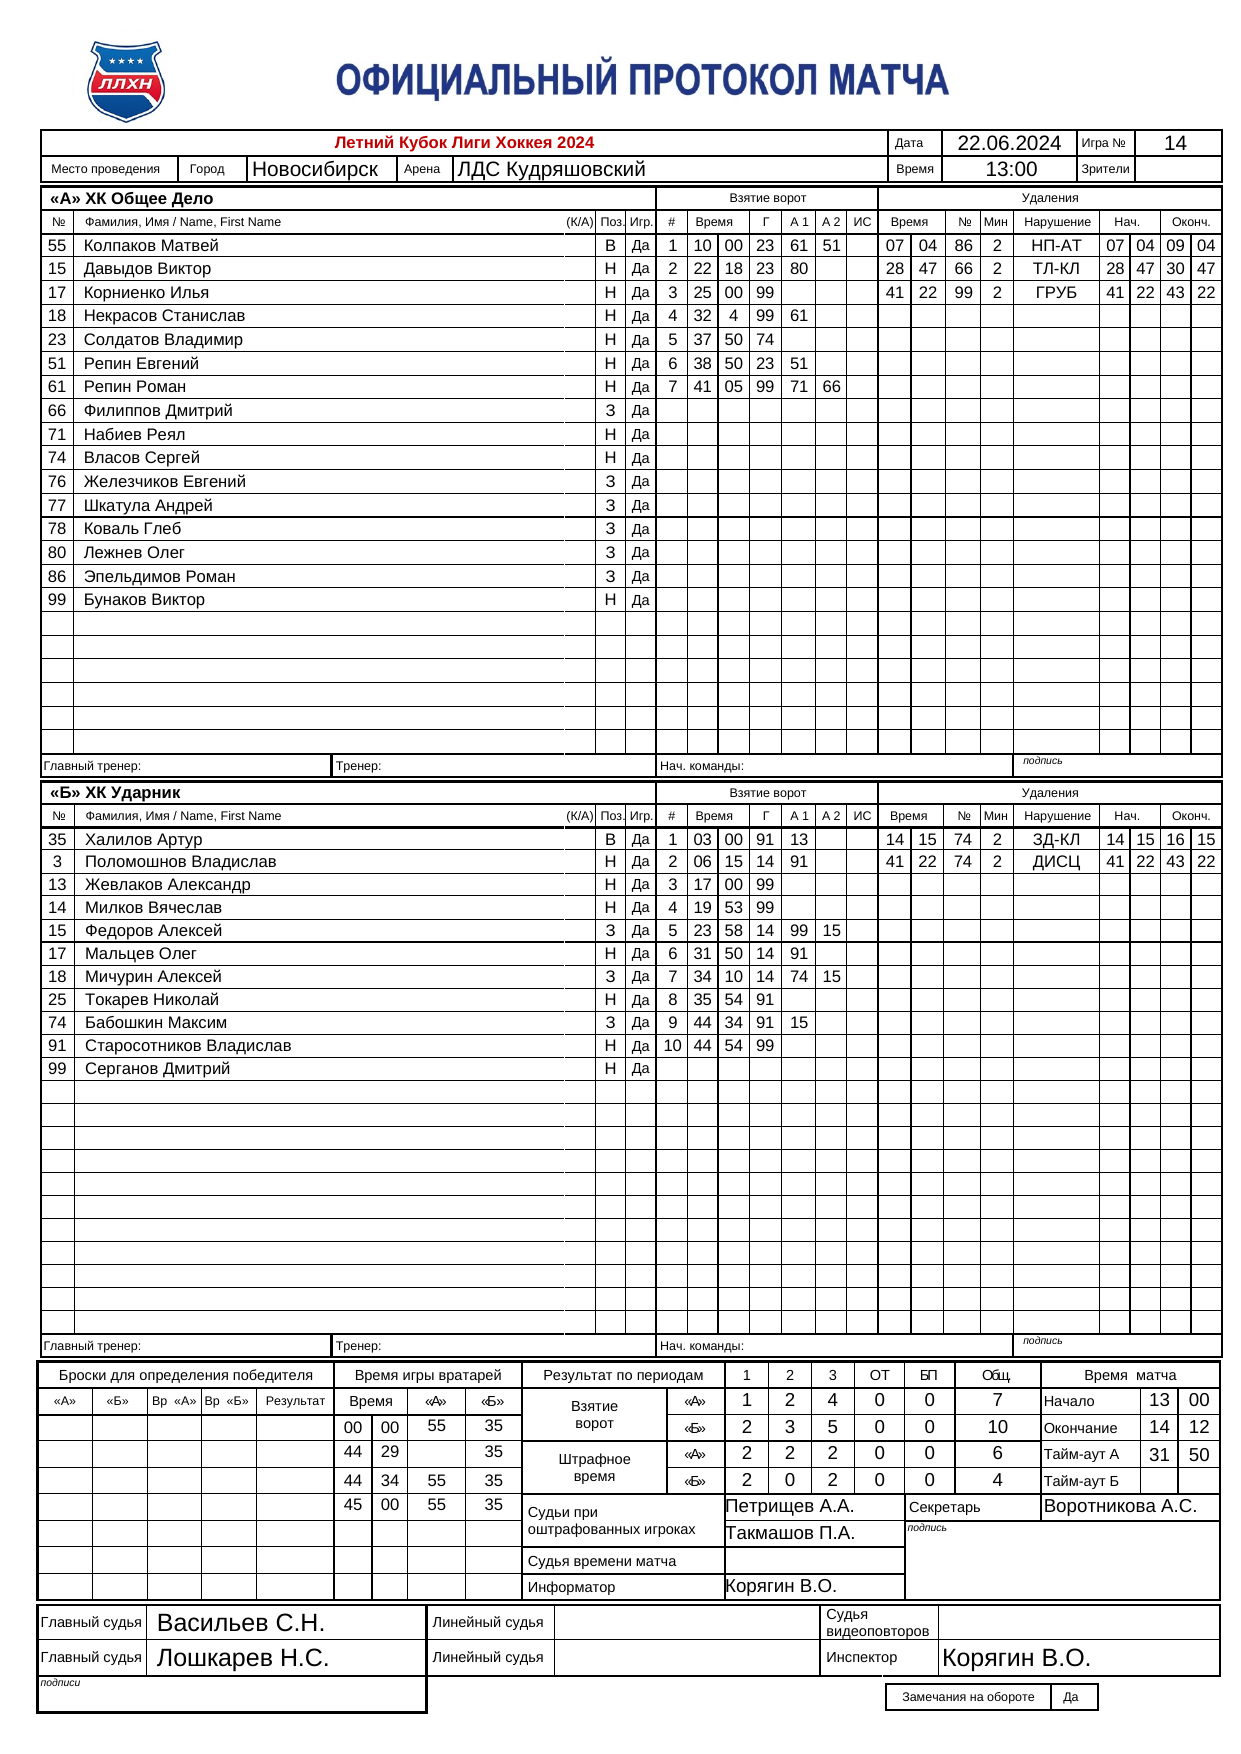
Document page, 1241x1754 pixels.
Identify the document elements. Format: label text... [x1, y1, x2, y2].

table_cell [1192, 1173, 1221, 1195]
table_cell [847, 328, 877, 351]
table_cell [75, 1219, 564, 1241]
table_cell [1131, 612, 1160, 634]
table_cell [879, 989, 910, 1011]
table_cell 35 [466, 1468, 521, 1493]
table_header 14 [1136, 131, 1221, 155]
table_cell [782, 730, 815, 753]
table_cell [750, 494, 781, 516]
table_cell [912, 328, 945, 351]
table_cell [1131, 1104, 1160, 1126]
table_cell [944, 1012, 980, 1033]
table_cell [946, 399, 980, 422]
table_cell А 2 [816, 211, 846, 233]
table_cell [1192, 730, 1221, 753]
table_cell [1014, 1242, 1099, 1264]
table_cell [688, 446, 717, 469]
table_cell № [42, 211, 73, 233]
table_cell [1192, 399, 1221, 422]
table_cell [1161, 352, 1190, 374]
table_cell [1100, 1127, 1129, 1149]
table_cell [847, 730, 877, 753]
table_cell [373, 1547, 407, 1573]
table_cell [1192, 541, 1221, 564]
table_cell [981, 943, 1013, 964]
table_cell [1131, 518, 1160, 540]
table_cell [42, 1219, 74, 1241]
table_cell Н [596, 281, 625, 303]
table_header Игра № [1078, 131, 1134, 155]
table_cell [912, 1196, 943, 1218]
table_cell Да [626, 423, 655, 445]
table_cell [565, 920, 595, 941]
table_cell [1100, 376, 1129, 398]
table_cell [912, 565, 945, 587]
table_cell [879, 1288, 910, 1310]
table_cell № [944, 805, 980, 826]
table_cell 35 [688, 989, 717, 1011]
table_cell [816, 1196, 846, 1218]
table_cell 22 [1131, 850, 1160, 872]
table_cell Нач. команды: [657, 1335, 1012, 1356]
table_cell Вр «А» [148, 1389, 201, 1413]
table_cell [626, 730, 655, 753]
table_cell [626, 1081, 655, 1103]
table_cell [565, 1196, 595, 1218]
table_cell «Б » [466, 1389, 521, 1413]
table_cell Линейный судья [428, 1606, 554, 1639]
table_cell [565, 235, 595, 256]
table_cell [1131, 1081, 1160, 1103]
table_cell 22 [1131, 281, 1160, 303]
table_cell [981, 565, 1013, 587]
table_cell 17 [42, 281, 73, 303]
table_header Летний Кубок Лиги Хоккея 2024 [42, 131, 887, 155]
table_cell [1131, 1058, 1160, 1079]
table_cell [847, 1150, 877, 1172]
table_cell [981, 1104, 1013, 1126]
table_cell 99 [750, 874, 781, 895]
table_cell [816, 565, 846, 587]
table_cell [596, 683, 625, 706]
table_cell В [596, 235, 625, 256]
table_cell 80 [42, 541, 73, 564]
table_cell Нарушение [1014, 211, 1099, 233]
table_cell [688, 541, 717, 564]
table_cell [1131, 305, 1160, 327]
table_cell [883, 1677, 1220, 1681]
table_cell 47 [912, 257, 945, 280]
table_cell Судьи при оштрафованных игроках [523, 1495, 724, 1546]
table_cell [202, 1441, 256, 1467]
table_cell [981, 588, 1013, 611]
table_cell [1192, 1265, 1221, 1287]
table_cell 15 [816, 966, 846, 987]
table_cell [847, 588, 877, 611]
table_cell [981, 446, 1013, 469]
table_cell Г [750, 211, 781, 233]
table_cell 9 [657, 1012, 687, 1033]
table_cell [879, 966, 910, 987]
table_cell [596, 1127, 625, 1149]
table_cell 15 [42, 920, 74, 941]
table_cell 22 [912, 281, 945, 303]
table_cell [1131, 470, 1160, 493]
table_cell 23 [688, 920, 717, 941]
table_cell [782, 989, 815, 1011]
table_cell [879, 943, 910, 964]
table_cell [1014, 446, 1099, 469]
table_cell [1131, 1242, 1160, 1264]
table_cell Н [596, 850, 625, 872]
table_cell 18 [719, 257, 749, 280]
table_cell [565, 1265, 595, 1287]
table_cell [202, 1547, 256, 1573]
table_cell Тайм-аут Б [1042, 1468, 1140, 1493]
table_cell [42, 730, 73, 753]
table_cell [981, 989, 1013, 1011]
table_cell [847, 541, 877, 564]
table_cell [1161, 399, 1190, 422]
table_cell Да [626, 565, 655, 587]
table_cell [42, 1288, 74, 1310]
table_cell [1192, 376, 1221, 398]
table_cell [1161, 989, 1190, 1011]
table_cell [816, 659, 846, 682]
table_cell [719, 565, 749, 587]
table_cell [565, 707, 595, 729]
table_cell [565, 874, 595, 895]
table_cell «А» [668, 1442, 724, 1467]
table_cell [847, 1311, 877, 1333]
table_cell [1100, 920, 1129, 941]
table_cell [688, 1288, 717, 1310]
table_cell [42, 612, 73, 634]
table_cell [946, 494, 980, 516]
table_cell [782, 1311, 815, 1333]
table_cell [1161, 659, 1190, 682]
table_cell Н [596, 423, 625, 445]
table_cell [596, 612, 625, 634]
table_cell [1014, 565, 1099, 587]
table_cell 6 [657, 352, 687, 374]
table_cell 86 [42, 565, 73, 587]
table_cell 50 [719, 328, 749, 351]
table_cell [565, 1219, 595, 1241]
table_cell [847, 1219, 877, 1241]
table_cell [688, 565, 717, 587]
table_cell [782, 281, 815, 303]
table_cell [816, 541, 846, 564]
table_cell [782, 470, 815, 493]
table_cell [719, 470, 749, 493]
table_cell 41 [879, 281, 910, 303]
table_cell 18 [42, 966, 74, 987]
table_cell [657, 1081, 687, 1103]
table_cell [782, 518, 815, 540]
table_cell Секретарь [906, 1495, 1040, 1520]
table_cell [1100, 588, 1129, 611]
table_cell [1192, 659, 1221, 682]
table_cell Тренер: [333, 755, 655, 776]
table_cell [981, 541, 1013, 564]
table_cell [816, 1288, 846, 1310]
table_cell 7 [956, 1389, 1040, 1413]
table_cell [657, 1058, 687, 1079]
table_cell 1 [726, 1389, 768, 1413]
table_cell [148, 1468, 201, 1493]
table_cell # [657, 211, 687, 233]
table_cell 06 [688, 850, 717, 872]
table_cell 00 [373, 1494, 407, 1520]
table_cell 74 [42, 1012, 74, 1033]
table_cell [1014, 966, 1099, 987]
table_cell [688, 1104, 717, 1126]
table_cell Главный тренер: [42, 755, 330, 776]
table_header ОТ [855, 1363, 904, 1387]
table_cell Н [596, 896, 625, 918]
table_cell [879, 1104, 910, 1126]
table_cell ЗД-КЛ [1014, 829, 1099, 849]
table_cell [688, 470, 717, 493]
table_cell № [42, 805, 74, 826]
table_cell [981, 730, 1013, 753]
table_cell [1100, 1173, 1129, 1195]
table_cell [42, 1196, 74, 1218]
table_cell [816, 1035, 846, 1057]
table_cell [879, 305, 910, 327]
table_cell 2 [726, 1442, 768, 1467]
table_cell [719, 636, 749, 658]
table_cell [1100, 494, 1129, 516]
table_cell [816, 683, 846, 706]
table_cell [879, 423, 910, 445]
table_cell [1014, 328, 1099, 351]
table_cell 31 [1141, 1441, 1177, 1467]
table_cell № [946, 211, 980, 233]
table_cell [93, 1416, 147, 1440]
table_cell [847, 683, 877, 706]
table_cell [847, 1173, 877, 1195]
table_cell [847, 257, 877, 280]
table_cell [202, 1468, 256, 1493]
table_cell [981, 659, 1013, 682]
table_cell [1014, 399, 1099, 422]
table_cell 41 [688, 376, 717, 398]
table_cell [257, 1494, 333, 1520]
table_cell Да [626, 1012, 655, 1033]
table_cell 00 [719, 235, 749, 256]
table_cell 0 [855, 1442, 904, 1467]
table_cell [750, 518, 781, 540]
table_cell [719, 423, 749, 445]
table_cell [148, 1574, 201, 1599]
table_cell 5 [657, 920, 687, 941]
table_cell [688, 494, 717, 516]
table_cell [816, 1127, 846, 1149]
table_cell 2 [657, 850, 687, 872]
table_cell Поз. [596, 211, 625, 233]
table_cell З [596, 966, 625, 987]
table_cell 00 [373, 1416, 407, 1440]
table_cell З [596, 565, 625, 587]
table_cell [847, 920, 877, 941]
table_cell [912, 352, 945, 374]
table_cell [1100, 1058, 1129, 1079]
table_cell [847, 829, 877, 849]
table_cell [1131, 588, 1160, 611]
table_cell [688, 683, 717, 706]
table_cell (К/А) [565, 805, 595, 826]
table_cell [408, 1574, 465, 1599]
table_cell [1192, 989, 1221, 1011]
table_cell [565, 588, 595, 611]
table_cell [39, 1416, 92, 1440]
table_cell [75, 1196, 564, 1218]
table_cell [657, 1196, 687, 1218]
table_cell 22 [1192, 850, 1221, 872]
table_cell 22 [912, 850, 943, 872]
table_cell 25 [42, 989, 74, 1011]
table_cell Давыдов Виктор [74, 257, 564, 280]
table_cell [657, 636, 687, 658]
table_cell [719, 1104, 749, 1126]
table_cell 10 [956, 1415, 1040, 1440]
table_cell [782, 1173, 815, 1195]
table_cell 91 [782, 943, 815, 964]
table_cell [719, 1127, 749, 1149]
table_cell [847, 399, 877, 422]
table_cell Взятие ворот [523, 1389, 666, 1440]
table_cell НП-АТ [1014, 235, 1099, 256]
table_cell [912, 896, 943, 918]
table_cell [944, 1311, 980, 1333]
table_cell Игр. [626, 211, 655, 233]
table_cell [946, 683, 980, 706]
table_cell 2 [812, 1468, 854, 1493]
table_cell [879, 1058, 910, 1079]
table_cell [93, 1441, 147, 1467]
table_cell [1100, 1104, 1129, 1126]
table_cell [816, 874, 846, 895]
table_cell [750, 612, 781, 634]
table_cell [1100, 683, 1129, 706]
table_cell [719, 612, 749, 634]
table_cell 23 [750, 235, 781, 256]
table_cell [565, 1150, 595, 1172]
table_cell [879, 470, 910, 493]
table_cell 14 [42, 896, 74, 918]
table_cell [565, 829, 595, 849]
table_cell Корягин В.О. [939, 1640, 1219, 1675]
picture [5, 28, 1179, 129]
table_cell [782, 494, 815, 516]
table_cell [1192, 920, 1221, 941]
table_cell [782, 1081, 815, 1103]
table_cell ТЛ-КЛ [1014, 257, 1099, 280]
table_cell [93, 1468, 147, 1493]
table_cell [847, 305, 877, 327]
table_cell [1192, 352, 1221, 374]
table_cell [782, 423, 815, 445]
table_cell [1192, 1219, 1221, 1241]
table_cell 07 [1100, 235, 1129, 256]
table_cell Да [626, 829, 655, 849]
table_cell [944, 874, 980, 895]
table_cell [816, 707, 846, 729]
table_cell [408, 1547, 465, 1573]
table_cell 44 [688, 1035, 717, 1057]
table_cell [912, 376, 945, 398]
table_cell [93, 1547, 147, 1573]
table_cell [847, 565, 877, 587]
table_cell [1161, 636, 1190, 658]
table_cell [1014, 1196, 1099, 1218]
table_cell [1192, 707, 1221, 729]
table_cell [596, 1288, 625, 1310]
table_cell [626, 1104, 655, 1126]
table_cell 77 [42, 494, 73, 516]
table_cell [912, 943, 943, 964]
table_cell Нач. [1100, 805, 1160, 826]
table_cell [981, 1127, 1013, 1149]
table_cell 22 [1192, 281, 1221, 303]
table_cell 55 [408, 1494, 465, 1520]
table_cell Н [596, 588, 625, 611]
table_cell [719, 1196, 749, 1218]
table_cell [1100, 1150, 1129, 1172]
table_cell 47 [1131, 257, 1160, 280]
table_cell [879, 1173, 910, 1195]
table_cell Власов Сергей [74, 446, 564, 469]
table_cell [944, 966, 980, 987]
table_cell [1100, 1265, 1129, 1287]
table_cell [719, 730, 749, 753]
table_cell [879, 1242, 910, 1264]
table_cell [1100, 1035, 1129, 1057]
table_header Броски для определения победителя [39, 1363, 333, 1387]
table_cell Окончание [1042, 1415, 1140, 1440]
table_cell 91 [782, 850, 815, 872]
table_cell 12 [1179, 1415, 1219, 1440]
table_cell Инспектор [821, 1640, 938, 1675]
table_cell Главный тренер: [42, 1335, 330, 1356]
table_cell Результат [257, 1389, 333, 1413]
table_cell Да [626, 281, 655, 303]
table_cell [946, 305, 980, 327]
table_cell [1161, 612, 1190, 634]
table_cell [847, 1127, 877, 1149]
table_cell Петрищев А.А. [726, 1495, 904, 1520]
table_cell [1192, 1104, 1221, 1126]
table_cell [1131, 683, 1160, 706]
table_cell [1161, 446, 1190, 469]
table_cell Да [626, 305, 655, 327]
table_cell [1192, 1196, 1221, 1218]
table_cell [847, 1012, 877, 1033]
table_cell 58 [719, 920, 749, 941]
table_cell [1192, 874, 1221, 895]
table_cell 00 [335, 1416, 371, 1440]
table_cell [981, 1196, 1013, 1218]
table_cell [879, 1127, 910, 1149]
table_cell [847, 352, 877, 374]
table_cell 91 [750, 989, 781, 1011]
table_cell Да [626, 352, 655, 374]
table_cell 31 [688, 943, 717, 964]
table_cell 45 [335, 1494, 371, 1520]
table_cell [879, 518, 910, 540]
table_cell [75, 1288, 564, 1310]
table_cell Фамилия, Имя / Name, First Name [75, 805, 565, 826]
table_cell Филиппов Дмитрий [74, 399, 564, 422]
table_cell [782, 1288, 815, 1310]
table_cell [879, 446, 910, 469]
table_cell [879, 1311, 910, 1333]
table_cell [1014, 1265, 1099, 1287]
table_cell [719, 1311, 749, 1333]
table_cell 99 [42, 1058, 74, 1079]
table_cell [1014, 659, 1099, 682]
table_cell [782, 636, 815, 658]
table_cell 2 [769, 1442, 811, 1467]
table_cell [946, 376, 980, 398]
table_cell [946, 446, 980, 469]
table_cell [1161, 730, 1190, 753]
table_cell [981, 1288, 1013, 1310]
table_cell Бабошкин Максим [75, 1012, 564, 1033]
table_cell [750, 659, 781, 682]
table_cell [1161, 1242, 1190, 1264]
table_cell [257, 1547, 333, 1573]
table_cell [1161, 565, 1190, 587]
table_cell 23 [750, 257, 781, 280]
table_cell З [596, 470, 625, 493]
table_cell [750, 1081, 781, 1103]
table_cell [565, 966, 595, 987]
table_cell [565, 494, 595, 516]
table_cell [1131, 541, 1160, 564]
table_cell [750, 470, 781, 493]
table_cell 05 [719, 376, 749, 398]
table_cell [1192, 328, 1221, 351]
table_cell [565, 281, 595, 303]
table_cell Да [626, 896, 655, 918]
table_cell [719, 707, 749, 729]
table_header Дата [889, 131, 941, 155]
table_cell [1014, 352, 1099, 374]
table_cell [719, 1081, 749, 1103]
table_cell [1100, 305, 1129, 327]
table_cell Арена [398, 157, 452, 181]
table_cell [816, 850, 846, 872]
table_cell [944, 1058, 980, 1079]
table_cell [202, 1574, 256, 1599]
table_cell [565, 850, 595, 872]
table_cell [847, 376, 877, 398]
table_cell [657, 1219, 687, 1241]
table_cell 99 [750, 305, 781, 327]
table_cell 41 [879, 850, 910, 872]
table_cell [688, 518, 717, 540]
table_cell [750, 1196, 781, 1218]
table_cell [688, 1173, 717, 1195]
table_cell [373, 1574, 407, 1599]
table_cell [1014, 1219, 1099, 1241]
table_cell [42, 1127, 74, 1149]
table_cell [939, 1606, 1219, 1639]
table_cell [565, 636, 595, 658]
table_cell [816, 1012, 846, 1033]
table_cell 74 [750, 328, 781, 351]
table_cell [148, 1416, 201, 1440]
table_cell [626, 1173, 655, 1195]
table_cell [750, 730, 781, 753]
table_cell ДИСЦ [1014, 850, 1099, 872]
table_cell [657, 1265, 687, 1287]
table_cell Время [879, 211, 945, 233]
table_cell [688, 1311, 717, 1333]
table_cell [944, 1104, 980, 1126]
table_cell «А» [668, 1389, 724, 1413]
table_cell Н [596, 943, 625, 964]
table_cell [75, 1242, 564, 1264]
table_header Удаления [879, 188, 1221, 209]
table_cell [657, 612, 687, 634]
table_cell подписи [39, 1677, 425, 1711]
table_header БП [905, 1363, 954, 1387]
table_cell 2 [981, 257, 1013, 280]
table_cell [719, 659, 749, 682]
table_cell [912, 305, 945, 327]
table_cell [879, 1035, 910, 1057]
table_cell А 1 [782, 211, 815, 233]
table_cell [912, 494, 945, 516]
table_cell [879, 588, 910, 611]
table_cell Набиев Реял [74, 423, 564, 445]
table_cell [335, 1521, 371, 1546]
table_cell [782, 541, 815, 564]
table_cell [74, 683, 564, 706]
table_cell [626, 1127, 655, 1149]
table_cell [1192, 1150, 1221, 1172]
table_cell [847, 1288, 877, 1310]
table_cell [1014, 1288, 1099, 1310]
table_cell [912, 541, 945, 564]
table_cell 32 [688, 305, 717, 327]
table_cell [565, 989, 595, 1011]
table_cell 2 [981, 829, 1013, 849]
table_cell «Б» [668, 1468, 724, 1493]
table_cell [688, 659, 717, 682]
table_cell [1100, 1012, 1129, 1033]
table_cell Н [596, 446, 625, 469]
table_cell [688, 612, 717, 634]
table_cell [1014, 376, 1099, 398]
table_cell «Б» [668, 1415, 724, 1440]
table_cell [782, 565, 815, 587]
table_cell [1161, 1288, 1190, 1310]
table_cell Поз. [596, 805, 625, 826]
table_cell [688, 1150, 717, 1172]
table_cell 15 [42, 257, 73, 280]
table_cell Да [626, 235, 655, 256]
table_cell [912, 1058, 943, 1079]
table_cell [688, 1242, 717, 1264]
table_cell [879, 376, 910, 398]
table_cell 15 [1192, 829, 1221, 849]
table_cell [1100, 874, 1129, 895]
table_cell 4 [657, 305, 687, 327]
table_cell [912, 446, 945, 469]
table_header Удаления [879, 783, 1221, 803]
table_cell 91 [750, 829, 781, 849]
table_cell [879, 1265, 910, 1287]
table_cell [565, 612, 595, 634]
table_cell [1131, 707, 1160, 729]
table_cell ЛДС Кудряшовский [454, 157, 887, 181]
table_cell [1131, 989, 1160, 1011]
table_cell [750, 1104, 781, 1126]
table_cell [816, 1219, 846, 1241]
table_cell [1131, 896, 1160, 918]
table_cell [1161, 920, 1190, 941]
table_cell [565, 943, 595, 964]
table_cell [912, 399, 945, 422]
table_cell [981, 328, 1013, 351]
table_cell Мин [981, 211, 1013, 233]
table_cell [657, 494, 687, 516]
table_cell Токарев Николай [75, 989, 564, 1011]
table_cell [981, 896, 1013, 918]
table_cell [750, 1219, 781, 1241]
table_cell [981, 305, 1013, 327]
table_cell [816, 636, 846, 658]
table_cell [1014, 896, 1099, 918]
table_cell Мальцев Олег [75, 943, 564, 964]
table_cell [1161, 943, 1190, 964]
table_cell [688, 636, 717, 658]
table_cell [847, 612, 877, 634]
table_cell 99 [750, 896, 781, 918]
table_cell [565, 1081, 595, 1103]
table_cell [1014, 707, 1099, 729]
table_cell [42, 1104, 74, 1126]
table_cell [596, 659, 625, 682]
table_header 3 [812, 1363, 854, 1387]
table_cell [1161, 1081, 1190, 1103]
table_cell [565, 257, 595, 280]
table_cell 71 [782, 376, 815, 398]
table_cell [565, 1035, 595, 1057]
table_cell Да [626, 399, 655, 422]
table_cell [565, 896, 595, 918]
table_cell [782, 1058, 815, 1079]
table_cell 51 [816, 235, 846, 256]
table_cell [847, 874, 877, 895]
table_cell [750, 1150, 781, 1172]
table_cell [981, 399, 1013, 422]
table_header Замечания на обороте [887, 1685, 1050, 1709]
table_cell Жевлаков Александр [75, 874, 564, 895]
table_cell [1014, 612, 1099, 634]
table_cell Старосотников Владислав [75, 1035, 564, 1057]
table_cell [148, 1441, 201, 1467]
table_cell Зрители [1078, 157, 1134, 181]
table_cell 16 [1161, 829, 1190, 849]
table_cell З [596, 399, 625, 422]
table_cell Колпаков Матвей [74, 235, 564, 256]
table_cell 17 [688, 874, 717, 895]
table_cell [565, 1012, 595, 1033]
table_cell [39, 1494, 92, 1520]
table_cell 44 [335, 1468, 371, 1493]
table_cell 15 [816, 920, 846, 941]
table_cell [1192, 1242, 1221, 1264]
table_cell «А» [408, 1389, 465, 1413]
table_cell Н [596, 352, 625, 374]
table_cell [257, 1521, 333, 1546]
table_cell [1100, 659, 1129, 682]
table_cell [719, 541, 749, 564]
table_cell 23 [42, 328, 73, 351]
table_cell [816, 612, 846, 634]
table_cell [879, 1081, 910, 1103]
table_cell Информатор [523, 1575, 724, 1599]
table_cell [1161, 707, 1190, 729]
table_cell [750, 1058, 781, 1079]
table_cell [847, 518, 877, 540]
table_cell Место проведения [42, 157, 177, 181]
table_cell [1100, 446, 1129, 469]
table_cell подпись [1014, 1335, 1221, 1356]
table_cell [944, 920, 980, 941]
table_cell 2 [812, 1442, 854, 1467]
table_cell Репин Евгений [74, 352, 564, 374]
table_cell [74, 612, 564, 634]
table_cell [944, 943, 980, 964]
table_cell 71 [42, 423, 73, 445]
table_cell 3 [42, 850, 74, 872]
table_cell [1192, 588, 1221, 611]
table_cell [565, 730, 595, 753]
table_cell [879, 683, 910, 706]
table_cell [565, 1104, 595, 1126]
table_cell [1161, 423, 1190, 445]
table_cell Город [179, 157, 246, 181]
table_cell [847, 1035, 877, 1057]
table_cell 44 [335, 1441, 371, 1467]
table_cell [466, 1574, 521, 1599]
table_cell [1131, 399, 1160, 422]
table_header «Б» ХК Ударник [42, 783, 655, 803]
table_cell [335, 1547, 371, 1573]
table_cell [847, 659, 877, 682]
table_cell 41 [1100, 850, 1129, 872]
table_cell 10 [688, 235, 717, 256]
table_cell [1100, 1242, 1129, 1264]
table_cell [1100, 518, 1129, 540]
table_cell Некрасов Станислав [74, 305, 564, 327]
table_cell [565, 541, 595, 564]
table_cell Время [889, 157, 941, 181]
table_cell 30 [1161, 257, 1190, 280]
table_cell [565, 1288, 595, 1310]
table_cell [912, 1311, 943, 1333]
table_cell [1100, 612, 1129, 634]
table_cell Железчиков Евгений [74, 470, 564, 493]
table_cell [946, 565, 980, 587]
table_cell [74, 659, 564, 682]
table_cell [847, 636, 877, 658]
table_cell [626, 683, 655, 706]
table_cell [688, 399, 717, 422]
table_cell [816, 399, 846, 422]
table_cell [596, 1173, 625, 1195]
table_cell [946, 612, 980, 634]
table_cell 61 [782, 235, 815, 256]
table_cell [626, 1219, 655, 1241]
table_cell 53 [719, 896, 749, 918]
table_cell [688, 1081, 717, 1103]
table_cell Время [335, 1389, 407, 1413]
table_cell [879, 730, 910, 753]
table_cell 55 [408, 1416, 465, 1440]
table_cell [816, 1104, 846, 1126]
table_cell 37 [688, 328, 717, 351]
table_cell 22 [688, 257, 717, 280]
table_cell [719, 683, 749, 706]
table_cell [879, 636, 910, 658]
table_cell 0 [855, 1389, 904, 1413]
table_cell [1100, 352, 1129, 374]
table_cell [75, 1150, 564, 1172]
table_cell [1014, 1311, 1099, 1333]
table_cell [816, 281, 846, 303]
table_cell 4 [657, 896, 687, 918]
table_cell [555, 1606, 819, 1639]
table_cell [981, 1265, 1013, 1287]
table_cell [428, 1677, 882, 1711]
table_cell [912, 1242, 943, 1264]
table_cell [1100, 1081, 1129, 1103]
table_cell [688, 1196, 717, 1218]
table_cell 99 [750, 281, 781, 303]
table_header Результат по периодам [523, 1363, 724, 1387]
table_cell [816, 730, 846, 753]
table_cell [1161, 494, 1190, 516]
table_cell 74 [782, 966, 815, 987]
table_cell [912, 1127, 943, 1149]
table_cell [946, 659, 980, 682]
table_cell 91 [42, 1035, 74, 1057]
table_cell 0 [905, 1468, 954, 1493]
table_cell [719, 1058, 749, 1079]
table_cell [257, 1441, 333, 1467]
table_cell 15 [1131, 829, 1160, 849]
table_cell [1192, 943, 1221, 964]
table_cell 14 [750, 943, 781, 964]
table_cell Штрафное время [523, 1442, 666, 1493]
table_cell [1100, 636, 1129, 658]
table_cell 10 [719, 966, 749, 987]
table_cell 7 [657, 966, 687, 987]
table_cell [912, 730, 945, 753]
table_cell [1192, 470, 1221, 493]
table_cell [847, 989, 877, 1011]
table_cell [565, 565, 595, 587]
table_cell 99 [42, 588, 73, 611]
table_cell 2 [981, 281, 1013, 303]
table_cell [75, 1265, 564, 1287]
table_cell [1161, 588, 1190, 611]
table_cell [1131, 1150, 1160, 1172]
table_cell 55 [408, 1468, 465, 1493]
table_cell [1161, 1127, 1190, 1149]
table_cell [1192, 446, 1221, 469]
table_cell 35 [466, 1494, 521, 1520]
table_cell Да [626, 920, 655, 941]
table_cell 34 [373, 1468, 407, 1493]
table_cell [981, 423, 1013, 445]
table_cell [879, 896, 910, 918]
table_cell [1014, 1081, 1099, 1103]
table_cell 44 [688, 1012, 717, 1033]
table_cell [657, 1242, 687, 1264]
table_cell [726, 1548, 904, 1573]
table_cell [946, 541, 980, 564]
table_cell 00 [719, 829, 749, 849]
table_cell Тренер: [333, 1335, 655, 1356]
table_cell Линейный судья [428, 1640, 554, 1675]
table_cell [565, 376, 595, 398]
table_cell [74, 730, 564, 753]
table_cell [565, 1311, 595, 1333]
table_cell [408, 1521, 465, 1546]
table_cell [847, 446, 877, 469]
table_cell [1161, 1196, 1190, 1218]
table_cell [782, 446, 815, 469]
table_cell Тайм-аут А [1042, 1441, 1140, 1467]
table_cell [1131, 494, 1160, 516]
table_cell [688, 1058, 717, 1079]
table_cell 10 [657, 1035, 687, 1057]
table_cell подпись [906, 1522, 1219, 1599]
table_cell Н [596, 989, 625, 1011]
table_cell [1131, 1288, 1160, 1310]
table_cell [912, 1081, 943, 1103]
table_cell 4 [812, 1389, 854, 1413]
table_cell 41 [1100, 281, 1129, 303]
table_cell [42, 1173, 74, 1195]
table_cell [1161, 1150, 1190, 1172]
table_cell [912, 1219, 943, 1241]
table_cell [981, 376, 1013, 398]
table_cell [1192, 518, 1221, 540]
table_cell [879, 1012, 910, 1033]
table_cell [1192, 423, 1221, 445]
table_cell [847, 281, 877, 303]
table_cell [816, 1173, 846, 1195]
table_cell [657, 423, 687, 445]
table_cell [981, 1219, 1013, 1241]
table_cell [1014, 683, 1099, 706]
table_cell [657, 470, 687, 493]
table_cell [1161, 1173, 1190, 1195]
table_cell # [657, 805, 687, 826]
table_cell [750, 1173, 781, 1195]
table_cell [847, 235, 877, 256]
table_cell [981, 966, 1013, 987]
table_cell [1131, 874, 1160, 895]
table_cell 35 [466, 1416, 521, 1440]
table_cell [1014, 588, 1099, 611]
table_cell Лежнев Олег [74, 541, 564, 564]
table_cell [750, 1311, 781, 1333]
table_cell [981, 683, 1013, 706]
table_cell В [596, 829, 625, 849]
table_header 1 [726, 1363, 768, 1387]
table_cell [847, 1196, 877, 1218]
table_cell [596, 1081, 625, 1103]
table_cell Вр «Б» [202, 1389, 256, 1413]
table_cell 99 [946, 281, 980, 303]
table_cell 54 [719, 1035, 749, 1057]
table_cell [688, 1219, 717, 1241]
table_cell [847, 1081, 877, 1103]
table_cell [847, 943, 877, 964]
table_cell [816, 518, 846, 540]
table_cell [657, 1173, 687, 1195]
table_cell [782, 707, 815, 729]
table_cell 04 [1192, 235, 1221, 256]
table_cell [148, 1547, 201, 1573]
table_cell [816, 829, 846, 849]
table_cell [719, 1219, 749, 1241]
table_cell [981, 470, 1013, 493]
table_cell [555, 1640, 819, 1675]
table_cell 2 [769, 1389, 811, 1413]
table_header «А» ХК Общее Дело [42, 188, 655, 209]
table_cell [879, 612, 910, 634]
table_cell [719, 518, 749, 540]
table_cell [1100, 1196, 1129, 1218]
table_cell [1131, 328, 1160, 351]
table_cell Коваль Глеб [74, 518, 564, 540]
table_cell [1014, 470, 1099, 493]
table_cell 54 [719, 989, 749, 1011]
table_cell 00 [719, 874, 749, 895]
table_cell Да [626, 966, 655, 987]
table_cell [946, 328, 980, 351]
table_cell [981, 707, 1013, 729]
table_cell [1014, 305, 1099, 327]
table_cell Да [626, 943, 655, 964]
table_cell [626, 1265, 655, 1287]
table_cell [1100, 423, 1129, 445]
table_cell [1192, 1035, 1221, 1057]
table_cell [981, 1058, 1013, 1079]
table_cell [1014, 730, 1099, 753]
table_cell Да [626, 588, 655, 611]
table_cell [912, 1035, 943, 1057]
table_cell Милков Вячеслав [75, 896, 564, 918]
table_cell [1014, 1058, 1099, 1079]
table_cell [565, 328, 595, 351]
table_cell [912, 588, 945, 611]
table_cell ГРУБ [1014, 281, 1099, 303]
table_cell 13 [782, 829, 815, 849]
table_cell [42, 636, 73, 658]
table_cell Н [596, 376, 625, 398]
table_cell [39, 1468, 92, 1493]
table_cell [1014, 989, 1099, 1011]
table_cell Лошкарев Н.С. [147, 1640, 425, 1675]
table_cell Корягин В.О. [726, 1575, 904, 1599]
table_cell [946, 707, 980, 729]
table_cell Да [626, 470, 655, 493]
table_cell [750, 423, 781, 445]
table_cell [148, 1521, 201, 1546]
table_cell [688, 1127, 717, 1149]
table_cell [1192, 305, 1221, 327]
table_cell [816, 423, 846, 445]
table_cell 14 [1100, 829, 1129, 849]
table_cell 13:00 [943, 157, 1076, 181]
table_cell [1014, 943, 1099, 964]
table_cell [879, 494, 910, 516]
table_cell [596, 636, 625, 658]
table_cell [912, 1150, 943, 1172]
table_cell [946, 423, 980, 445]
table_cell [1014, 1173, 1099, 1195]
table_cell Н [596, 1058, 625, 1079]
table_cell [1192, 1012, 1221, 1033]
table_cell [1161, 1265, 1190, 1287]
table_cell [1100, 470, 1129, 493]
table_cell Да [626, 518, 655, 540]
table_cell [946, 518, 980, 540]
table_cell [782, 1035, 815, 1057]
table_cell Васильев С.Н. [147, 1606, 425, 1639]
table_cell [782, 683, 815, 706]
table_cell [912, 470, 945, 493]
table_cell [39, 1521, 92, 1546]
table_cell [626, 1150, 655, 1172]
table_cell [816, 1058, 846, 1079]
table_cell [912, 920, 943, 941]
table_cell [981, 612, 1013, 634]
table_cell [1131, 1012, 1160, 1033]
table_cell Н [596, 257, 625, 280]
table_cell [981, 1012, 1013, 1033]
table_cell [1131, 636, 1160, 658]
table_cell [944, 1242, 980, 1264]
table_cell [1131, 920, 1160, 941]
table_cell 34 [688, 966, 717, 987]
table_cell [879, 1150, 910, 1172]
table_cell [719, 1265, 749, 1287]
table_cell [879, 874, 910, 895]
table_cell 2 [981, 850, 1013, 872]
table_cell З [596, 518, 625, 540]
table_cell [42, 683, 73, 706]
table_cell [782, 612, 815, 634]
table_cell 66 [816, 376, 846, 398]
table_cell [1161, 683, 1190, 706]
table_cell [782, 588, 815, 611]
table_cell 61 [782, 305, 815, 327]
table_cell 3 [657, 874, 687, 895]
table_cell [719, 1242, 749, 1264]
table_cell [1100, 989, 1129, 1011]
table_cell 0 [769, 1468, 811, 1493]
table_cell [596, 1242, 625, 1264]
table_cell [912, 1288, 943, 1310]
table_cell 03 [688, 829, 717, 849]
table_cell Воротникова А.С. [1042, 1495, 1219, 1520]
table_cell [719, 1150, 749, 1172]
table_cell [981, 1311, 1013, 1333]
table_cell [847, 494, 877, 516]
table_cell [981, 494, 1013, 516]
table_cell 18 [42, 305, 73, 327]
table_cell [565, 659, 595, 682]
table_header Общ. [956, 1363, 1040, 1387]
table_cell А 2 [816, 805, 846, 826]
table_cell 28 [879, 257, 910, 280]
table_cell [750, 399, 781, 422]
table_cell 78 [42, 518, 73, 540]
table_cell [1100, 565, 1129, 587]
table_cell 14 [879, 829, 910, 849]
table_cell [565, 352, 595, 374]
table_cell [847, 423, 877, 445]
table_cell 0 [855, 1468, 904, 1493]
table_cell [1100, 896, 1129, 918]
table_cell 50 [1179, 1441, 1219, 1467]
table_cell 13 [42, 874, 74, 895]
table_cell Да [626, 494, 655, 516]
table_cell Серганов Дмитрий [75, 1058, 564, 1079]
table_cell [626, 612, 655, 634]
table_cell 19 [688, 896, 717, 918]
table_cell [466, 1521, 521, 1546]
table_cell [596, 1311, 625, 1333]
table_cell [688, 423, 717, 445]
table_cell [782, 659, 815, 682]
table_cell [1014, 423, 1099, 445]
table_cell [750, 446, 781, 469]
table_cell [75, 1104, 564, 1126]
table_cell [1161, 1012, 1190, 1033]
table_cell [39, 1441, 92, 1467]
table_cell [912, 636, 945, 658]
table_cell [596, 1196, 625, 1218]
table_cell 28 [1100, 257, 1129, 280]
table_cell Да [626, 328, 655, 351]
table_cell [816, 1311, 846, 1333]
table_cell [202, 1521, 256, 1546]
table_cell «А» [39, 1389, 92, 1413]
table_cell Игр. [626, 805, 655, 826]
table_cell [816, 1150, 846, 1172]
table_cell [93, 1521, 147, 1546]
table_cell 51 [42, 352, 73, 374]
table_cell [565, 470, 595, 493]
table_cell Бунаков Виктор [74, 588, 564, 611]
table_cell Новосибирск [248, 157, 396, 181]
table_cell 2 [726, 1468, 768, 1493]
table_cell 04 [912, 235, 945, 256]
table_cell 5 [657, 328, 687, 351]
table_cell [1131, 1127, 1160, 1149]
table_cell [750, 707, 781, 729]
table_cell [912, 989, 943, 1011]
table_cell [750, 541, 781, 564]
table_cell Да [626, 1058, 655, 1079]
table_cell [1179, 1468, 1219, 1493]
table_cell 38 [688, 352, 717, 374]
table_cell [981, 1173, 1013, 1195]
table_cell Оконч. [1161, 211, 1221, 233]
table_cell [42, 1311, 74, 1333]
table_cell [912, 1265, 943, 1287]
table_cell 34 [719, 1012, 749, 1033]
table_cell Да [626, 874, 655, 895]
table_cell [1131, 565, 1160, 587]
table_cell [657, 399, 687, 422]
table_header Взятие ворот [657, 188, 877, 209]
table_cell [719, 588, 749, 611]
table_cell Да [626, 541, 655, 564]
table_cell [1192, 683, 1221, 706]
table_cell [816, 470, 846, 493]
table_cell [719, 1173, 749, 1195]
table_cell [1100, 966, 1129, 987]
table_cell [1161, 1058, 1190, 1079]
table_header 22.06.2024 [943, 131, 1076, 155]
table_cell [944, 1035, 980, 1057]
table_cell [1100, 707, 1129, 729]
table_cell Да [626, 850, 655, 872]
table_cell Федоров Алексей [75, 920, 564, 941]
table_cell [688, 588, 717, 611]
table_cell [719, 399, 749, 422]
table_cell [1192, 1127, 1221, 1149]
table_cell 91 [750, 1012, 781, 1033]
table_cell [1131, 446, 1160, 469]
table_cell [816, 328, 846, 351]
table_cell [750, 1265, 781, 1287]
table_cell [565, 1242, 595, 1264]
table_cell [626, 659, 655, 682]
table_cell Поломошнов Владислав [75, 850, 564, 872]
table_cell 14 [750, 966, 781, 987]
table_cell [1192, 1311, 1221, 1333]
table_cell [816, 257, 846, 280]
table_cell [202, 1494, 256, 1520]
table_cell [257, 1468, 333, 1493]
table_cell [981, 636, 1013, 658]
table_cell [912, 966, 943, 987]
table_cell 43 [1161, 281, 1190, 303]
table_cell [816, 1265, 846, 1287]
table_cell 6 [657, 943, 687, 964]
table_cell [596, 1104, 625, 1126]
table_cell Время [879, 805, 943, 826]
table_cell [657, 588, 687, 611]
table_cell 09 [1161, 235, 1190, 256]
table_cell [565, 423, 595, 445]
table_header 2 [769, 1363, 811, 1387]
table_cell [466, 1547, 521, 1573]
table_cell [879, 1219, 910, 1241]
table_cell [1161, 305, 1190, 327]
table_cell 86 [946, 235, 980, 256]
table_cell [1192, 966, 1221, 987]
table_cell [750, 1127, 781, 1149]
table_cell 66 [42, 399, 73, 422]
table_cell [879, 352, 910, 374]
table_cell Н [596, 874, 625, 895]
table_cell Оконч. [1161, 805, 1221, 826]
table_cell [1161, 376, 1190, 398]
table_cell [596, 1219, 625, 1241]
table_cell [879, 565, 910, 587]
table_cell [719, 1288, 749, 1310]
table_cell 1 [657, 829, 687, 849]
table_cell [1131, 1035, 1160, 1057]
table_cell [335, 1574, 371, 1599]
table_cell [1131, 1265, 1160, 1287]
table_cell [657, 1150, 687, 1172]
table_cell 61 [42, 376, 73, 398]
table_cell 15 [782, 1012, 815, 1033]
table_cell [75, 1173, 564, 1195]
table_cell [596, 707, 625, 729]
table_cell 43 [1161, 850, 1190, 872]
table_cell 07 [879, 235, 910, 256]
table_cell Н [596, 305, 625, 327]
table_cell [1161, 1311, 1190, 1333]
table_cell [981, 874, 1013, 895]
table_cell [816, 989, 846, 1011]
table_cell 25 [688, 281, 717, 303]
table_cell [688, 730, 717, 753]
table_cell ИС [847, 211, 877, 233]
table_cell 3 [657, 281, 687, 303]
table_cell Начало [1042, 1389, 1140, 1413]
table_cell [782, 1104, 815, 1126]
table_cell 15 [719, 850, 749, 872]
table_cell [257, 1574, 333, 1599]
table_cell [782, 874, 815, 895]
table_cell [1131, 423, 1160, 445]
table_cell [1100, 943, 1129, 964]
table_cell [75, 1081, 564, 1103]
table_cell 99 [750, 1035, 781, 1057]
table_cell [626, 1311, 655, 1333]
table_cell [1161, 1219, 1190, 1241]
table_cell 14 [750, 920, 781, 941]
table_cell [596, 1150, 625, 1172]
table_cell [1014, 1012, 1099, 1033]
table_cell 15 [912, 829, 943, 849]
table_cell 3 [769, 1415, 811, 1440]
table_cell 0 [855, 1415, 904, 1440]
table_cell Мичурин Алексей [75, 966, 564, 987]
table_cell [946, 730, 980, 753]
table_cell [912, 423, 945, 445]
table_cell [42, 1265, 74, 1287]
table_cell 14 [750, 850, 781, 872]
table_cell [1099, 1682, 1220, 1711]
table_cell Халилов Артур [75, 829, 564, 849]
table_cell [93, 1574, 147, 1599]
table_cell [1161, 1035, 1190, 1057]
table_cell [408, 1441, 465, 1467]
table_cell [626, 1196, 655, 1218]
table_cell [750, 1288, 781, 1310]
table_cell [816, 1081, 846, 1103]
table_cell [1161, 328, 1190, 351]
table_cell [782, 399, 815, 422]
table_cell [596, 1265, 625, 1287]
table_cell [847, 1242, 877, 1264]
table_cell [847, 1265, 877, 1287]
table_cell [847, 1104, 877, 1126]
table_cell [657, 1311, 687, 1333]
table_cell 0 [905, 1442, 954, 1467]
table_cell [1161, 966, 1190, 987]
table_cell Да [626, 446, 655, 469]
table_cell [782, 1127, 815, 1149]
table_cell 2 [981, 235, 1013, 256]
table_cell [1014, 494, 1099, 516]
table_cell [565, 446, 595, 469]
table_cell Главный судья [39, 1606, 146, 1639]
table_cell 35 [42, 829, 74, 849]
table_cell 0 [905, 1389, 954, 1413]
table_cell [816, 588, 846, 611]
table_cell Судья видеоповторов [821, 1606, 938, 1639]
table_cell [944, 1219, 980, 1241]
table_cell [42, 659, 73, 682]
table_cell [816, 352, 846, 374]
table_cell 29 [373, 1441, 407, 1467]
table_cell 80 [782, 257, 815, 280]
table_cell [946, 588, 980, 611]
table_cell [1141, 1468, 1177, 1493]
table_cell 6 [956, 1442, 1040, 1467]
table_cell Да [626, 989, 655, 1011]
table_cell [596, 730, 625, 753]
table_cell Корниенко Илья [74, 281, 564, 303]
table_cell [657, 1127, 687, 1149]
table_cell 35 [466, 1441, 521, 1467]
table_cell З [596, 541, 625, 564]
table_cell Репин Роман [74, 376, 564, 398]
table_cell [847, 470, 877, 493]
table_cell [1014, 518, 1099, 540]
table_cell [816, 943, 846, 964]
table_cell [1136, 157, 1221, 181]
table_cell [1161, 470, 1190, 493]
table_cell 99 [750, 376, 781, 398]
table_cell [75, 1311, 564, 1333]
table_cell [657, 1104, 687, 1126]
table_cell [782, 1265, 815, 1287]
table_cell 4 [719, 305, 749, 327]
table_cell [1100, 1311, 1129, 1333]
table_cell [1192, 612, 1221, 634]
table_cell Да [626, 257, 655, 280]
table_cell Да [626, 376, 655, 398]
table_cell 00 [1179, 1389, 1219, 1413]
table_cell [816, 305, 846, 327]
table_cell [1014, 1035, 1099, 1057]
table_cell [1014, 874, 1099, 895]
table_cell [750, 588, 781, 611]
table_cell [1014, 920, 1099, 941]
table_cell [981, 1150, 1013, 1172]
table_cell [1131, 730, 1160, 753]
table_cell [912, 874, 943, 895]
table_header Да [1052, 1685, 1097, 1709]
table_cell [1131, 1173, 1160, 1195]
table_cell [74, 636, 564, 658]
table_cell [912, 612, 945, 634]
table_cell [1161, 896, 1190, 918]
table_cell [1161, 541, 1190, 564]
table_cell [657, 541, 687, 564]
table_cell [1100, 730, 1129, 753]
table_cell [944, 989, 980, 1011]
table_cell [782, 1242, 815, 1264]
table_cell [719, 494, 749, 516]
table_cell (К/А) [565, 211, 595, 233]
table_cell [657, 730, 687, 753]
table_cell [750, 636, 781, 658]
table_cell 13 [1141, 1389, 1177, 1413]
table_cell [944, 1150, 980, 1172]
table_cell [39, 1574, 92, 1599]
table_cell [657, 707, 687, 729]
table_cell [912, 659, 945, 682]
table_cell [847, 1058, 877, 1079]
table_cell 74 [944, 850, 980, 872]
table_cell [1131, 1196, 1160, 1218]
table_cell 76 [42, 470, 73, 493]
table_cell [373, 1521, 407, 1546]
table_cell [1192, 1058, 1221, 1079]
table_cell [1131, 1219, 1160, 1241]
table_cell [626, 707, 655, 729]
table_cell [1131, 966, 1160, 987]
table_cell [944, 896, 980, 918]
table_cell [1100, 1219, 1129, 1241]
table_cell [1131, 352, 1160, 374]
table_cell Нач. [1100, 211, 1160, 233]
table_cell [1100, 1288, 1129, 1310]
table_cell Г [750, 805, 781, 826]
table_cell [688, 1265, 717, 1287]
table_cell [847, 896, 877, 918]
table_cell [912, 1173, 943, 1195]
table_cell [42, 1242, 74, 1264]
table_cell [657, 518, 687, 540]
table_cell [782, 328, 815, 351]
table_header Взятие ворот [657, 783, 877, 803]
table_cell З [596, 494, 625, 516]
table_cell Шкатула Андрей [74, 494, 564, 516]
table_cell [816, 446, 846, 469]
table_cell [1131, 943, 1160, 964]
table_cell Мин [981, 805, 1013, 826]
table_cell [657, 1288, 687, 1310]
table_cell [1100, 399, 1129, 422]
table_cell [565, 1127, 595, 1149]
table_cell [782, 1150, 815, 1172]
table_cell Фамилия, Имя / Name, First Name [74, 211, 565, 233]
table_cell [42, 1081, 74, 1103]
table_cell Время [688, 805, 749, 826]
table_cell [750, 683, 781, 706]
table_cell 2 [726, 1415, 768, 1440]
table_cell [688, 707, 717, 729]
table_cell [782, 896, 815, 918]
table_cell 1 [657, 235, 687, 256]
table_cell 7 [657, 376, 687, 398]
table_cell [657, 683, 687, 706]
table_cell [1161, 874, 1190, 895]
table_cell [565, 1058, 595, 1079]
table_cell 66 [946, 257, 980, 280]
table_cell [981, 1081, 1013, 1103]
table_cell 50 [719, 943, 749, 964]
table_cell [944, 1127, 980, 1149]
table_cell [981, 920, 1013, 941]
table_cell Судья времени матча [523, 1548, 724, 1573]
table_cell Н [596, 1035, 625, 1057]
table_cell 47 [1192, 257, 1221, 280]
table_cell [912, 683, 945, 706]
table_cell [879, 920, 910, 941]
table_cell [74, 707, 564, 729]
table_cell 55 [42, 235, 73, 256]
table_cell [565, 518, 595, 540]
table_cell [1161, 1104, 1190, 1126]
table_cell 17 [42, 943, 74, 964]
table_cell 4 [956, 1468, 1040, 1493]
table_cell [565, 399, 595, 422]
table_cell [39, 1547, 92, 1573]
table_cell [816, 896, 846, 918]
table_cell 23 [750, 352, 781, 374]
table_cell [750, 1242, 781, 1264]
table_cell [148, 1494, 201, 1520]
table_cell [944, 1288, 980, 1310]
table_cell А 1 [782, 805, 815, 826]
table_cell [879, 541, 910, 564]
table_cell 04 [1131, 235, 1160, 256]
table_cell [719, 446, 749, 469]
table_cell [1014, 541, 1099, 564]
table_cell Нарушение [1014, 805, 1099, 826]
table_cell [1014, 1104, 1099, 1126]
table_cell 99 [782, 920, 815, 941]
table_cell [42, 707, 73, 729]
table_cell Главный судья [39, 1640, 146, 1675]
table_cell [1014, 636, 1099, 658]
table_cell [1192, 494, 1221, 516]
table_cell [565, 305, 595, 327]
table_cell [946, 636, 980, 658]
table_cell Да [626, 1035, 655, 1057]
table_cell [912, 518, 945, 540]
table_cell [879, 707, 910, 729]
table_cell 74 [42, 446, 73, 469]
table_cell [657, 446, 687, 469]
table_cell [912, 707, 945, 729]
table_cell [626, 1288, 655, 1310]
table_cell 00 [719, 281, 749, 303]
table_cell [1161, 518, 1190, 540]
table_cell [657, 659, 687, 682]
table_cell [657, 565, 687, 587]
table_cell [944, 1265, 980, 1287]
table_cell З [596, 1012, 625, 1033]
table_cell [847, 850, 877, 872]
table_cell [1192, 565, 1221, 587]
table_cell 51 [782, 352, 815, 374]
table_cell [981, 1035, 1013, 1057]
table_cell [847, 966, 877, 987]
table_cell 74 [944, 829, 980, 849]
table_cell [944, 1173, 980, 1195]
table_cell 2 [657, 257, 687, 280]
table_cell [1192, 896, 1221, 918]
table_cell [847, 707, 877, 729]
table_cell [257, 1416, 333, 1440]
table_cell [565, 1173, 595, 1195]
table_cell [946, 470, 980, 493]
table_cell Такмашов П.А. [726, 1521, 904, 1546]
table_cell [981, 518, 1013, 540]
table_cell [1014, 1150, 1099, 1172]
table_cell [981, 1242, 1013, 1264]
table_cell [912, 1104, 943, 1126]
table_cell «Б» [93, 1389, 147, 1413]
table_cell [1100, 541, 1129, 564]
table_cell подпись [1014, 755, 1221, 776]
table_cell Нач. команды: [657, 755, 1012, 776]
table_cell [879, 328, 910, 351]
table_cell [1131, 376, 1160, 398]
table_cell 0 [905, 1415, 954, 1440]
table_cell [626, 1242, 655, 1264]
table_cell [946, 352, 980, 374]
table_cell [1100, 328, 1129, 351]
table_cell [42, 1150, 74, 1172]
table_cell 50 [719, 352, 749, 374]
table_cell З [596, 920, 625, 941]
table_cell [202, 1416, 256, 1440]
table_cell 14 [1141, 1415, 1177, 1440]
table_cell Время [688, 211, 749, 233]
table_cell [750, 565, 781, 587]
table_cell ИС [847, 805, 877, 826]
table_cell [879, 659, 910, 682]
table_cell [912, 1012, 943, 1033]
table_cell [1014, 1127, 1099, 1149]
table_cell Н [596, 328, 625, 351]
table_header Время матча [1042, 1363, 1219, 1387]
table_cell [816, 494, 846, 516]
table_cell [626, 636, 655, 658]
table_cell Эпельдимов Роман [74, 565, 564, 587]
table_cell [944, 1196, 980, 1218]
table_cell [879, 1196, 910, 1218]
table_cell [93, 1494, 147, 1520]
table_header Время игры вратарей [335, 1363, 521, 1387]
table_cell [879, 399, 910, 422]
table_cell [1192, 1081, 1221, 1103]
table_cell 5 [812, 1415, 854, 1440]
table_cell [782, 1196, 815, 1218]
table_cell [782, 1219, 815, 1241]
table_cell [944, 1081, 980, 1103]
table_cell [816, 1242, 846, 1264]
table_cell [1131, 1311, 1160, 1333]
table_cell [1192, 1288, 1221, 1310]
table_cell Солдатов Владимир [74, 328, 564, 351]
table_cell 8 [657, 989, 687, 1011]
table_cell [1131, 659, 1160, 682]
table_cell [565, 683, 595, 706]
table_cell [981, 352, 1013, 374]
table_cell [1192, 636, 1221, 658]
table_cell [75, 1127, 564, 1149]
